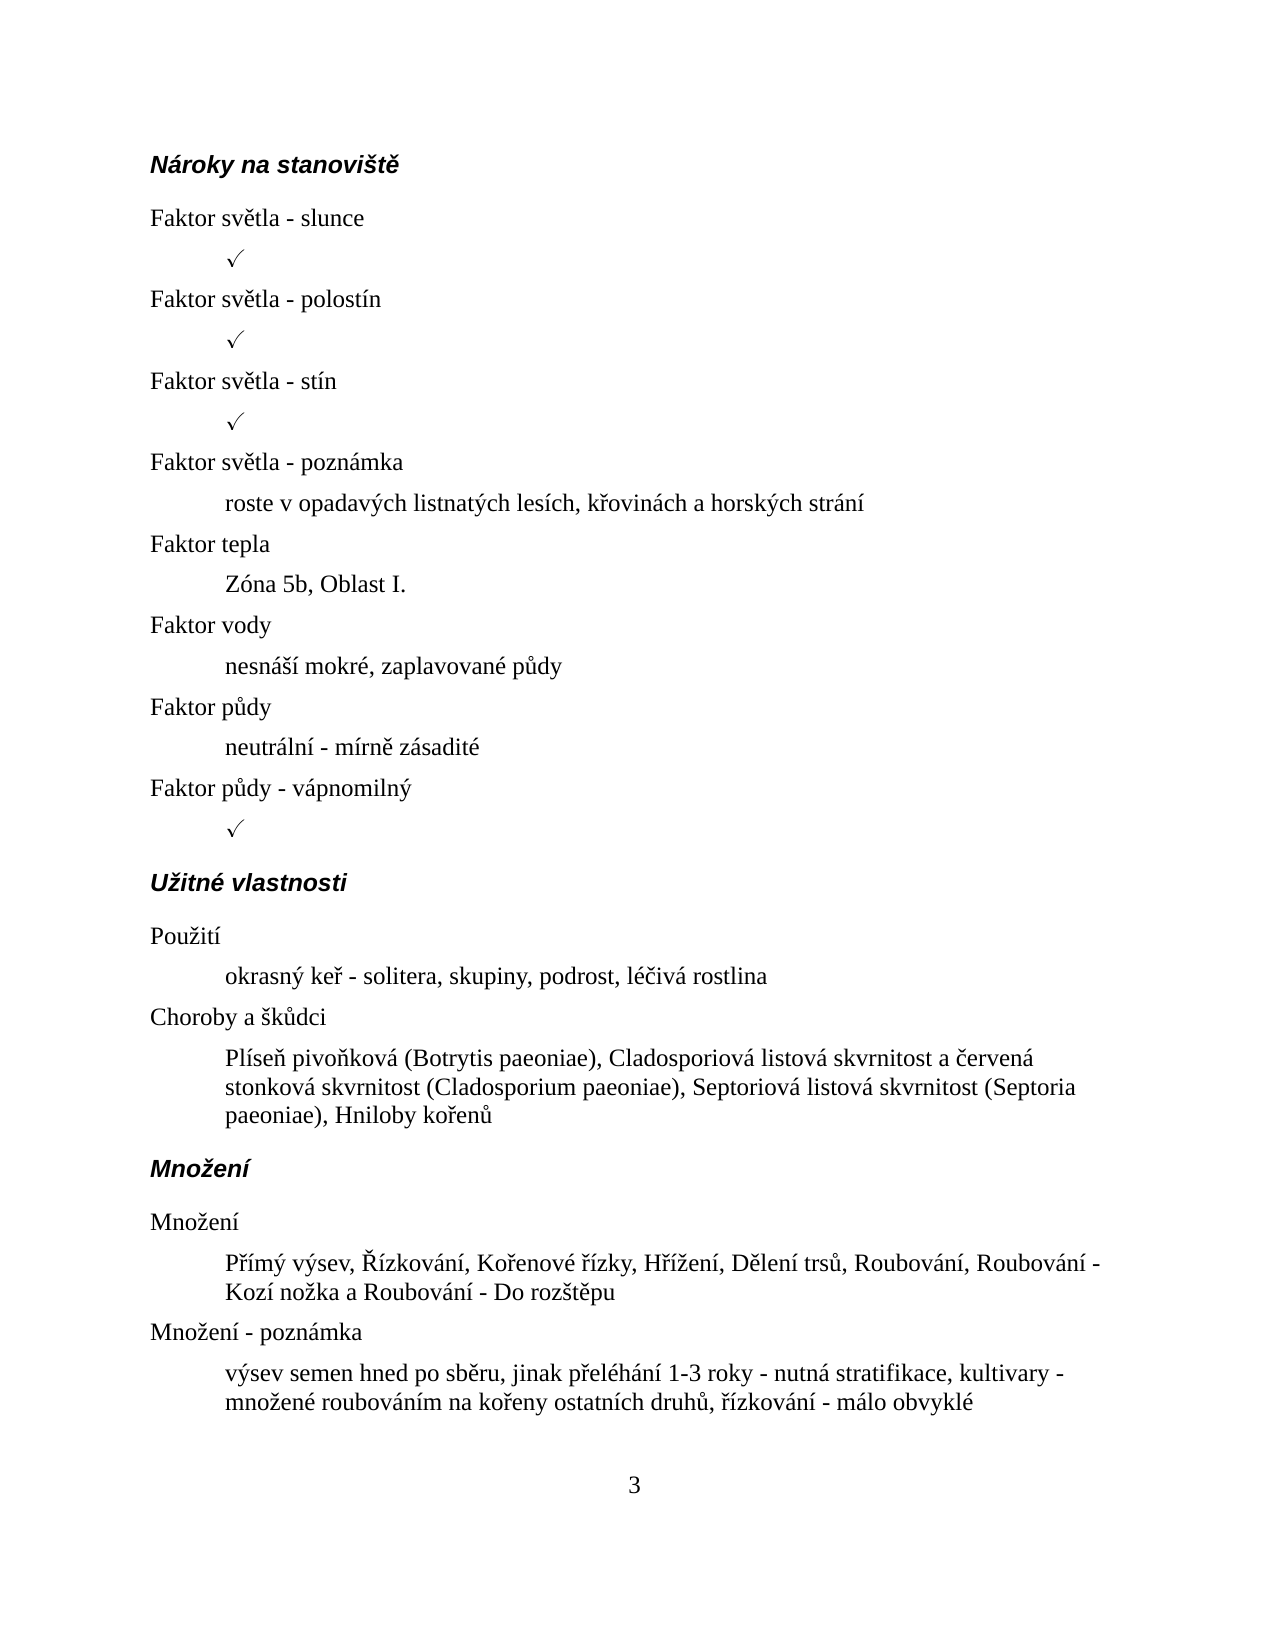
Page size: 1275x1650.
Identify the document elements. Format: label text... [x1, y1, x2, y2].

text neutrální - mírně zásadité [225, 732, 1125, 761]
text výsev semen hned po sběru, jinak přeléhání 1-3 roky - nutná stratifikace, kultivary - množené roubováním na kořeny ostatních druhů, řízkování - málo obvyklé [225, 1358, 1125, 1416]
text nesnáší mokré, zaplavované půdy [225, 651, 1125, 680]
text Přímý výsev, Řízkování, Kořenové řízky, Hřížení, Dělení trsů, Roubování, Roubování - Kozí nožka a Roubování - Do rozštěpu [225, 1248, 1125, 1305]
subtitle Nároky na stanoviště [150, 150, 1125, 178]
text okrasný keř - solitera, skupiny, podrost, léčivá rostlina [225, 961, 1125, 990]
text Použití [150, 921, 1125, 949]
text ✓ [225, 244, 1125, 272]
text Zóna 5b, Oblast I. [225, 569, 1125, 598]
text roste v opadavých listnatých lesích, křovinách a horských strání [225, 488, 1125, 517]
subtitle Užitné vlastnosti [150, 868, 1125, 896]
text Množení [150, 1207, 1125, 1236]
text Faktor tepla [150, 529, 1125, 558]
text Choroby a škůdci [150, 1002, 1125, 1031]
subtitle Množení [150, 1154, 1125, 1183]
text Faktor světla - slunce [150, 203, 1125, 232]
text Faktor světla - poznámka [150, 447, 1125, 476]
text Faktor půdy [150, 692, 1125, 721]
text Plíseň pivoňková (Botrytis paeoniae), Cladosporiová listová skvrnitost a červená stonková skvrnitost (Cladosporium paeoniae), Septoriová listová skvrnitost (Septoria paeoniae), Hniloby kořenů [225, 1043, 1125, 1129]
text ✓ [225, 814, 1125, 843]
text Faktor půdy - vápnomilný [150, 773, 1125, 802]
text Faktor světla - stín [150, 366, 1125, 395]
text ✓ [225, 407, 1125, 435]
text Faktor vody [150, 610, 1125, 639]
text Faktor světla - polostín [150, 284, 1125, 313]
text ✓ [225, 325, 1125, 354]
text Množení - poznámka [150, 1317, 1125, 1346]
